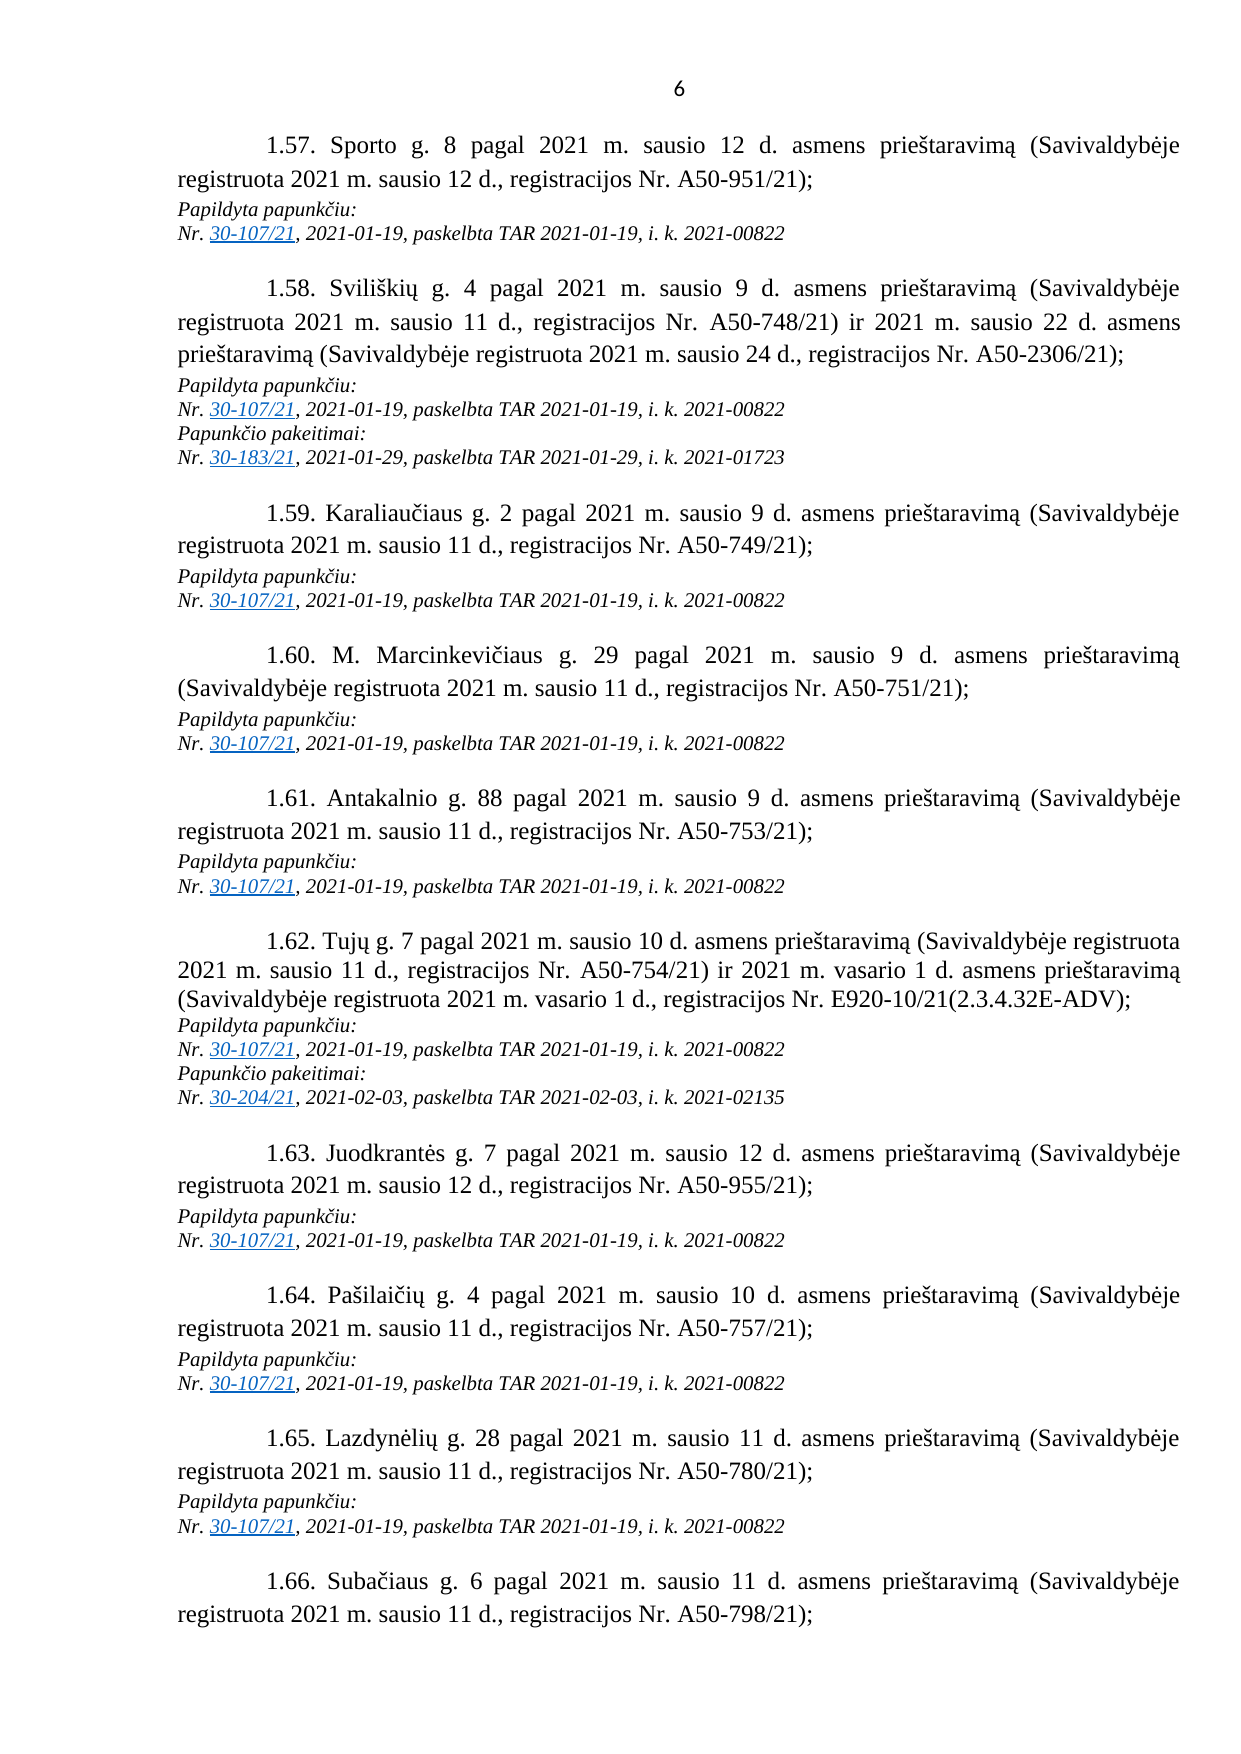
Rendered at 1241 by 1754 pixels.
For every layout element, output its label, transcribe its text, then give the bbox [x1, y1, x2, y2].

text Nr. 30-107/21, 2021-01-19, paskelbta TAR 2021-01-19, i. k. 2021-00822 [177, 397, 1181, 421]
text 1.66. Subačiaus g. 6 pagal 2021 m. sausio 11 d. asmens prieštaravimą (Savivaldybėje registruota 2021 m. sausio 11 d., registracijos Nr. A50-798/21); [177, 1566, 1181, 1628]
text Nr. 30-107/21, 2021-01-19, paskelbta TAR 2021-01-19, i. k. 2021-00822 [177, 1371, 1181, 1395]
text Nr. 30-107/21, 2021-01-19, paskelbta TAR 2021-01-19, i. k. 2021-00822 [177, 873, 1181, 898]
text 1.61. Antakalnio g. 88 pagal 2021 m. sausio 9 d. asmens prieštaravimą (Savivaldybėje registruota 2021 m. sausio 11 d., registracijos Nr. A50-753/21); [177, 783, 1181, 845]
text Papildyta papunkčiu: [177, 373, 1181, 397]
text 1.57. Sporto g. 8 pagal 2021 m. sausio 12 d. asmens prieštaravimą (Savivaldybėje registruota 2021 m. sausio 12 d., registracijos Nr. A50-951/21); [177, 131, 1181, 192]
text Nr. 30-204/21, 2021-02-03, paskelbta TAR 2021-02-03, i. k. 2021-02135 [177, 1085, 1181, 1109]
text Papunkčio pakeitimai: [177, 421, 1181, 445]
text Papildyta papunkčiu: [177, 564, 1181, 588]
text 1.64. Pašilaičių g. 4 pagal 2021 m. sausio 10 d. asmens prieštaravimą (Savivaldybėje registruota 2021 m. sausio 11 d., registracijos Nr. A50-757/21); [177, 1281, 1181, 1342]
text Papildyta papunkčiu: [177, 197, 1181, 221]
text Papildyta papunkčiu: [177, 1204, 1181, 1228]
text 1.59. Karaliaučiaus g. 2 pagal 2021 m. sausio 9 d. asmens prieštaravimą (Savivaldybėje registruota 2021 m. sausio 11 d., registracijos Nr. A50-749/21); [177, 498, 1181, 559]
text Papunkčio pakeitimai: [177, 1061, 1181, 1085]
text Papildyta papunkčiu: [177, 1347, 1181, 1371]
text Nr. 30-183/21, 2021-01-29, paskelbta TAR 2021-01-29, i. k. 2021-01723 [177, 445, 1181, 469]
text 1.65. Lazdynėlių g. 28 pagal 2021 m. sausio 11 d. asmens prieštaravimą (Savivaldybėje registruota 2021 m. sausio 11 d., registracijos Nr. A50-780/21); [177, 1423, 1181, 1485]
text Nr. 30-107/21, 2021-01-19, paskelbta TAR 2021-01-19, i. k. 2021-00822 [177, 1228, 1181, 1252]
text Nr. 30-107/21, 2021-01-19, paskelbta TAR 2021-01-19, i. k. 2021-00822 [177, 221, 1181, 245]
text Nr. 30-107/21, 2021-01-19, paskelbta TAR 2021-01-19, i. k. 2021-00822 [177, 1513, 1181, 1538]
text 1.63. Juodkrantės g. 7 pagal 2021 m. sausio 12 d. asmens prieštaravimą (Savivaldybėje registruota 2021 m. sausio 12 d., registracijos Nr. A50-955/21); [177, 1138, 1181, 1199]
text 1.60. M. Marcinkevičiaus g. 29 pagal 2021 m. sausio 9 d. asmens prieštaravimą (Savivaldybėje registruota 2021 m. sausio 11 d., registracijos Nr. A50-751/21); [177, 641, 1181, 702]
text Papildyta papunkčiu: [177, 1489, 1181, 1513]
text 1.62. Tujų g. 7 pagal 2021 m. sausio 10 d. asmens prieštaravimą (Savivaldybėje registruota 2021 m. sausio 11 d., registracijos Nr. A50-754/21) ir 2021 m. vasario 1 d. asmens prieštaravimą (Savivaldybėje registruota 2021 m. vasario 1 d., registracijos Nr. E920-10/21(2.3.4.32E-ADV); [177, 926, 1181, 1013]
text Papildyta papunkčiu: [177, 707, 1181, 731]
text 1.58. Sviliškių g. 4 pagal 2021 m. sausio 9 d. asmens prieštaravimą (Savivaldybėje registruota 2021 m. sausio 11 d., registracijos Nr. A50-748/21) ir 2021 m. sausio 22 d. asmens prieštaravimą (Savivaldybėje registruota 2021 m. sausio 24 d., registracijos Nr. A50-2306/21); [177, 273, 1181, 368]
text Nr. 30-107/21, 2021-01-19, paskelbta TAR 2021-01-19, i. k. 2021-00822 [177, 588, 1181, 612]
text Nr. 30-107/21, 2021-01-19, paskelbta TAR 2021-01-19, i. k. 2021-00822 [177, 731, 1181, 755]
text Papildyta papunkčiu: [177, 1013, 1181, 1037]
text Papildyta papunkčiu: [177, 849, 1181, 873]
text Nr. 30-107/21, 2021-01-19, paskelbta TAR 2021-01-19, i. k. 2021-00822 [177, 1037, 1181, 1061]
